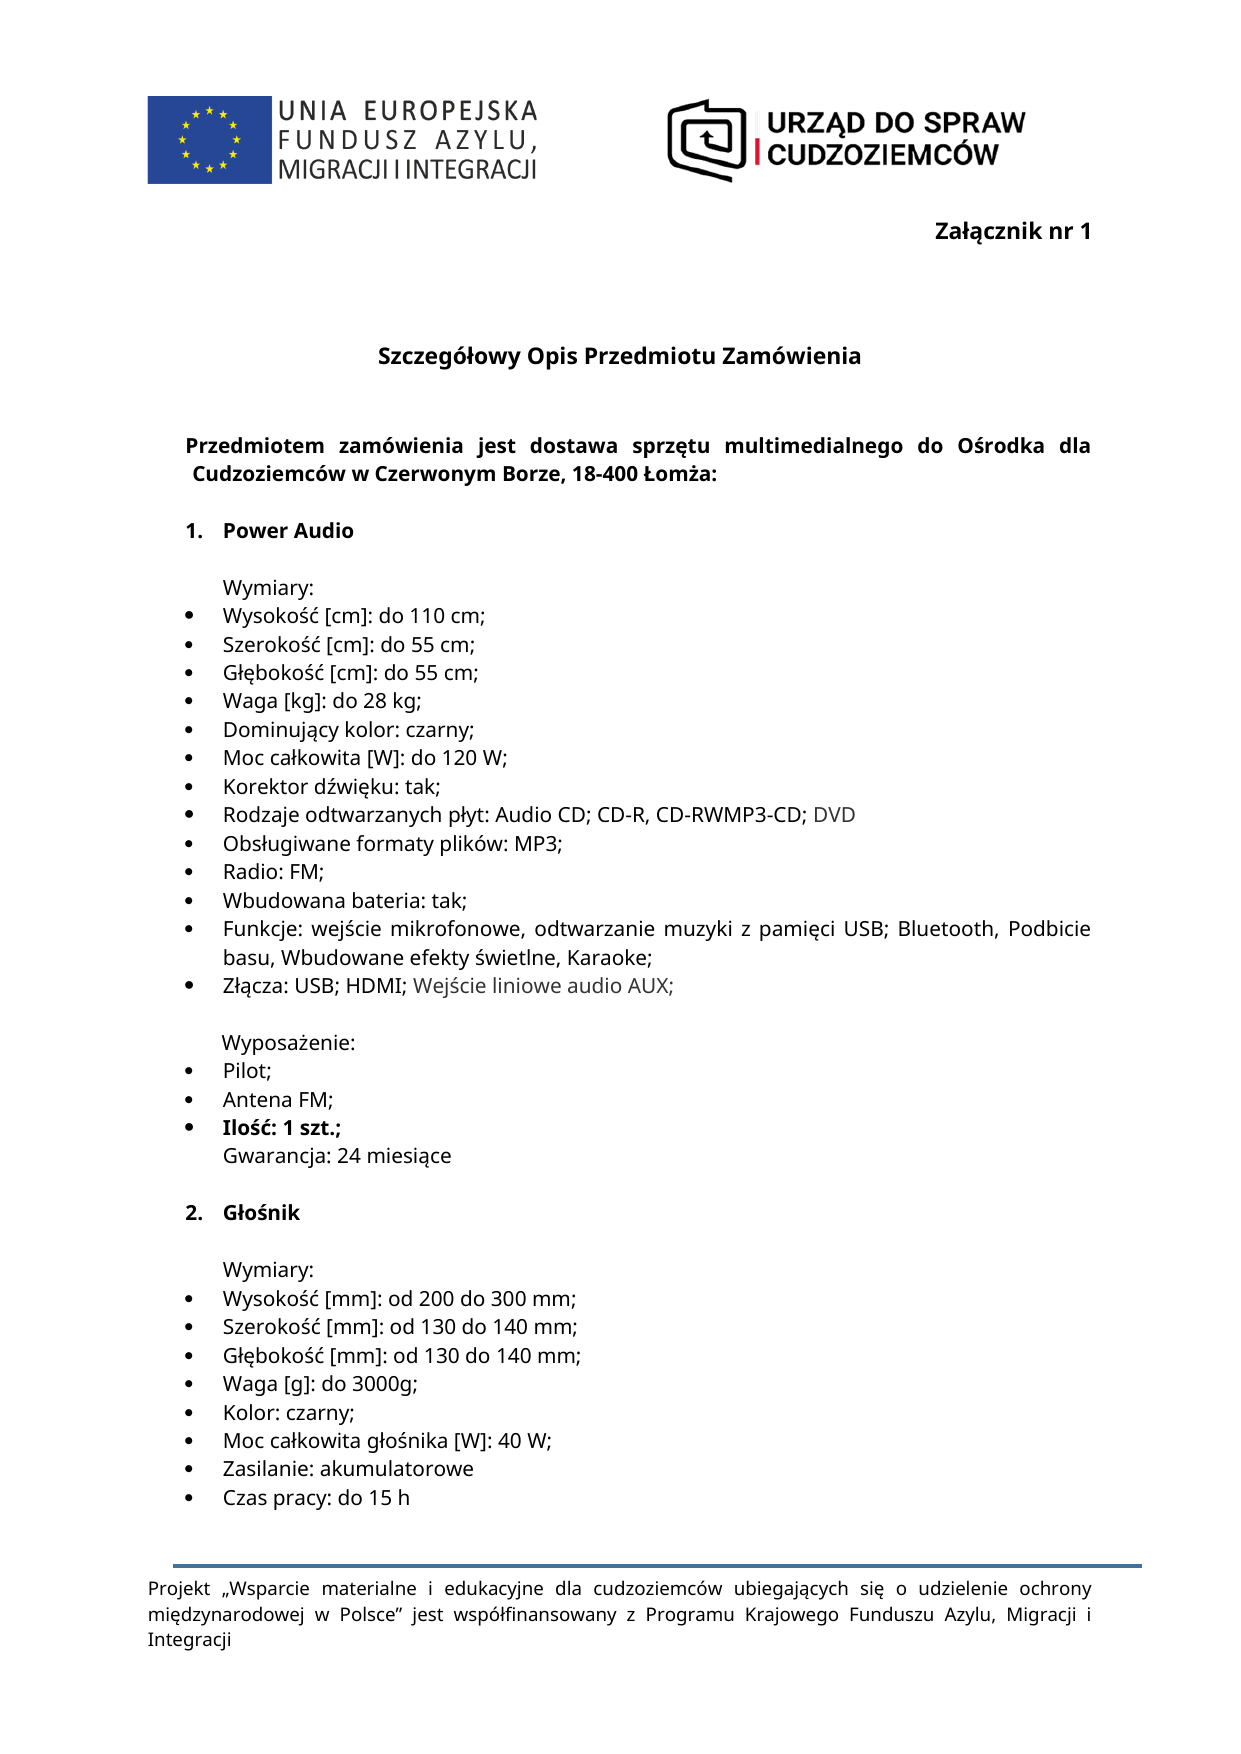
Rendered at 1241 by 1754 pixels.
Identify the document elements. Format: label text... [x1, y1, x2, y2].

list Antena FM; [185, 1085, 1093, 1113]
list Kolor: czarny; [185, 1398, 1093, 1426]
list Wbudowana bateria: tak; [185, 886, 1093, 914]
text Załącznik nr 1 [148, 215, 1093, 246]
list Czas pracy: do 15 h [185, 1483, 1093, 1511]
list Głębokość [cm]: do 55 cm; [185, 658, 1093, 687]
list Power Audio [185, 516, 1093, 544]
list Wysokość [mm]: od 200 do 300 mm; [185, 1284, 1093, 1312]
text Wymiary: [223, 1255, 1093, 1284]
text Przedmiotem zamówienia jest dostawa sprzętu multimedialnego do Ośrodka dla Cudzoziemców w Czerwonym Borze, 18-400 Łomża: [185, 431, 1093, 488]
text Wyposażenie: [148, 1028, 1093, 1056]
list Wysokość [cm]: do 110 cm; [185, 601, 1093, 630]
list Szerokość [mm]: od 130 do 140 mm; [185, 1312, 1093, 1341]
text Szczegółowy Opis Przedmiotu Zamówienia [148, 340, 1093, 371]
list Zasilanie: akumulatorowe [185, 1454, 1093, 1483]
list Rodzaje odtwarzanych płyt: Audio CD; CD-R, CD-RWMP3-CD; DVD [185, 800, 1093, 829]
list Korektor dźwięku: tak; [185, 772, 1093, 800]
list Funkcje: wejście mikrofonowe, odtwarzanie muzyki z pamięci USB; Bluetooth, Podbicie basu, Wbudowane efekty świetlne, Karaoke; [185, 914, 1093, 971]
list Głośnik [185, 1198, 1093, 1227]
list Pilot; [185, 1056, 1093, 1085]
text Wymiary: [223, 573, 1093, 601]
list Waga [g]: do 3000g; [185, 1369, 1093, 1398]
list Waga [kg]: do 28 kg; [185, 687, 1093, 715]
list Obsługiwane formaty plików: MP3; [185, 829, 1093, 857]
list Szerokość [cm]: do 55 cm; [185, 630, 1093, 658]
list Złącza: USB; HDMI; Wejście liniowe audio AUX; [185, 971, 1093, 999]
list Moc całkowita głośnika [W]: 40 W; [185, 1426, 1093, 1454]
text Gwarancja: 24 miesiące [223, 1142, 1093, 1170]
list Głębokość [mm]: od 130 do 140 mm; [185, 1341, 1093, 1369]
list Moc całkowita [W]: do 120 W; [185, 743, 1093, 772]
list Ilość: 1 szt.; [185, 1113, 1093, 1142]
list Radio: FM; [185, 857, 1093, 886]
list Dominujący kolor: czarny; [185, 715, 1093, 743]
